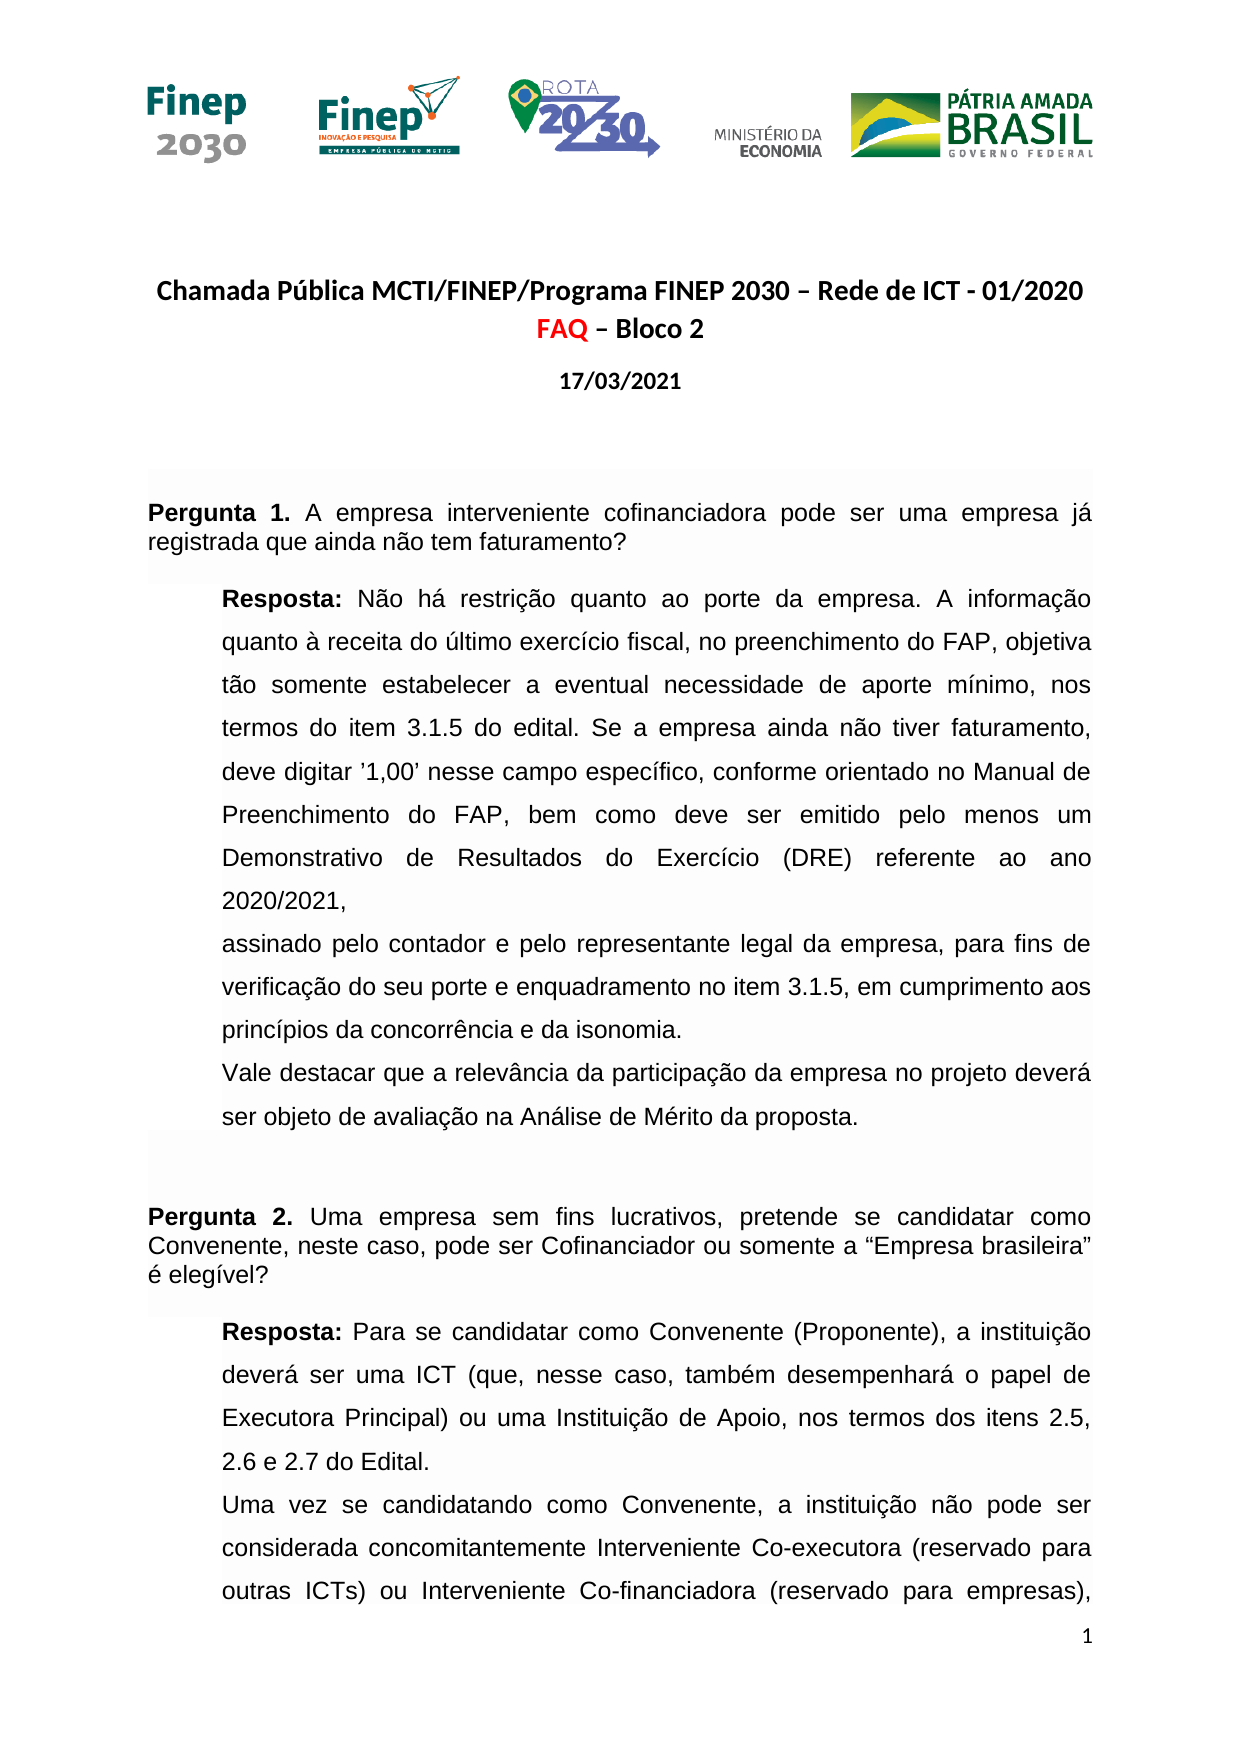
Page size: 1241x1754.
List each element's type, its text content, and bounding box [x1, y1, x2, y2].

text Chamada Pública MCTI/FINEP/Programa FINEP 2030 – Rede de ICT - 01/2020 FAQ – Bloco 2 [148, 272, 1093, 346]
text Resposta: Não há restrição quanto ao porte da empresa. A informação quanto à receita do último exercício fiscal, no preenchimento do FAP, objetiva tão somente estabelecer a eventual necessidade de aporte mínimo, nos termos do item 3.1.5 do edital. Se a empresa ainda não tiver faturamento, deve digitar ’1,00’ nesse campo específico, conforme orientado no Manual de Preenchimento do FAP, bem como deve ser emitido pelo menos um Demonstrativo de Resultados do Exercício (DRE) referente ao ano 2020/2021, [222, 584, 1093, 914]
text 17/03/2021 [148, 365, 1093, 396]
text Vale destacar que a relevância da participação da empresa no projeto deverá ser objeto de avaliação na Análise de Mérito da proposta. [222, 1058, 1093, 1130]
text Pergunta 2. Uma empresa sem fins lucrativos, pretende se candidatar como Convenente, neste caso, pode ser Cofinanciador ou somente a “Empresa brasileira” é elegível? [148, 1202, 1093, 1288]
text Pergunta 1. A empresa interveniente cofinanciadora pode ser uma empresa já registrada que ainda não tem faturamento? [148, 498, 1093, 555]
text assinado pelo contador e pelo representante legal da empresa, para fins de verificação do seu porte e enquadramento no item 3.1.5, em cumprimento aos princípios da concorrência e da isonomia. [222, 929, 1093, 1044]
text Resposta: Para se candidatar como Convenente (Proponente), a instituição deverá ser uma ICT (que, nesse caso, também desempenhará o papel de Executora Principal) ou uma Instituição de Apoio, nos termos dos itens 2.5, 2.6 e 2.7 do Edital. [222, 1317, 1093, 1475]
text Uma vez se candidatando como Convenente, a instituição não pode ser considerada concomitantemente Interveniente Co-executora (reservado para outras ICTs) ou Interveniente Co-financiadora (reservado para empresas), [222, 1489, 1093, 1604]
